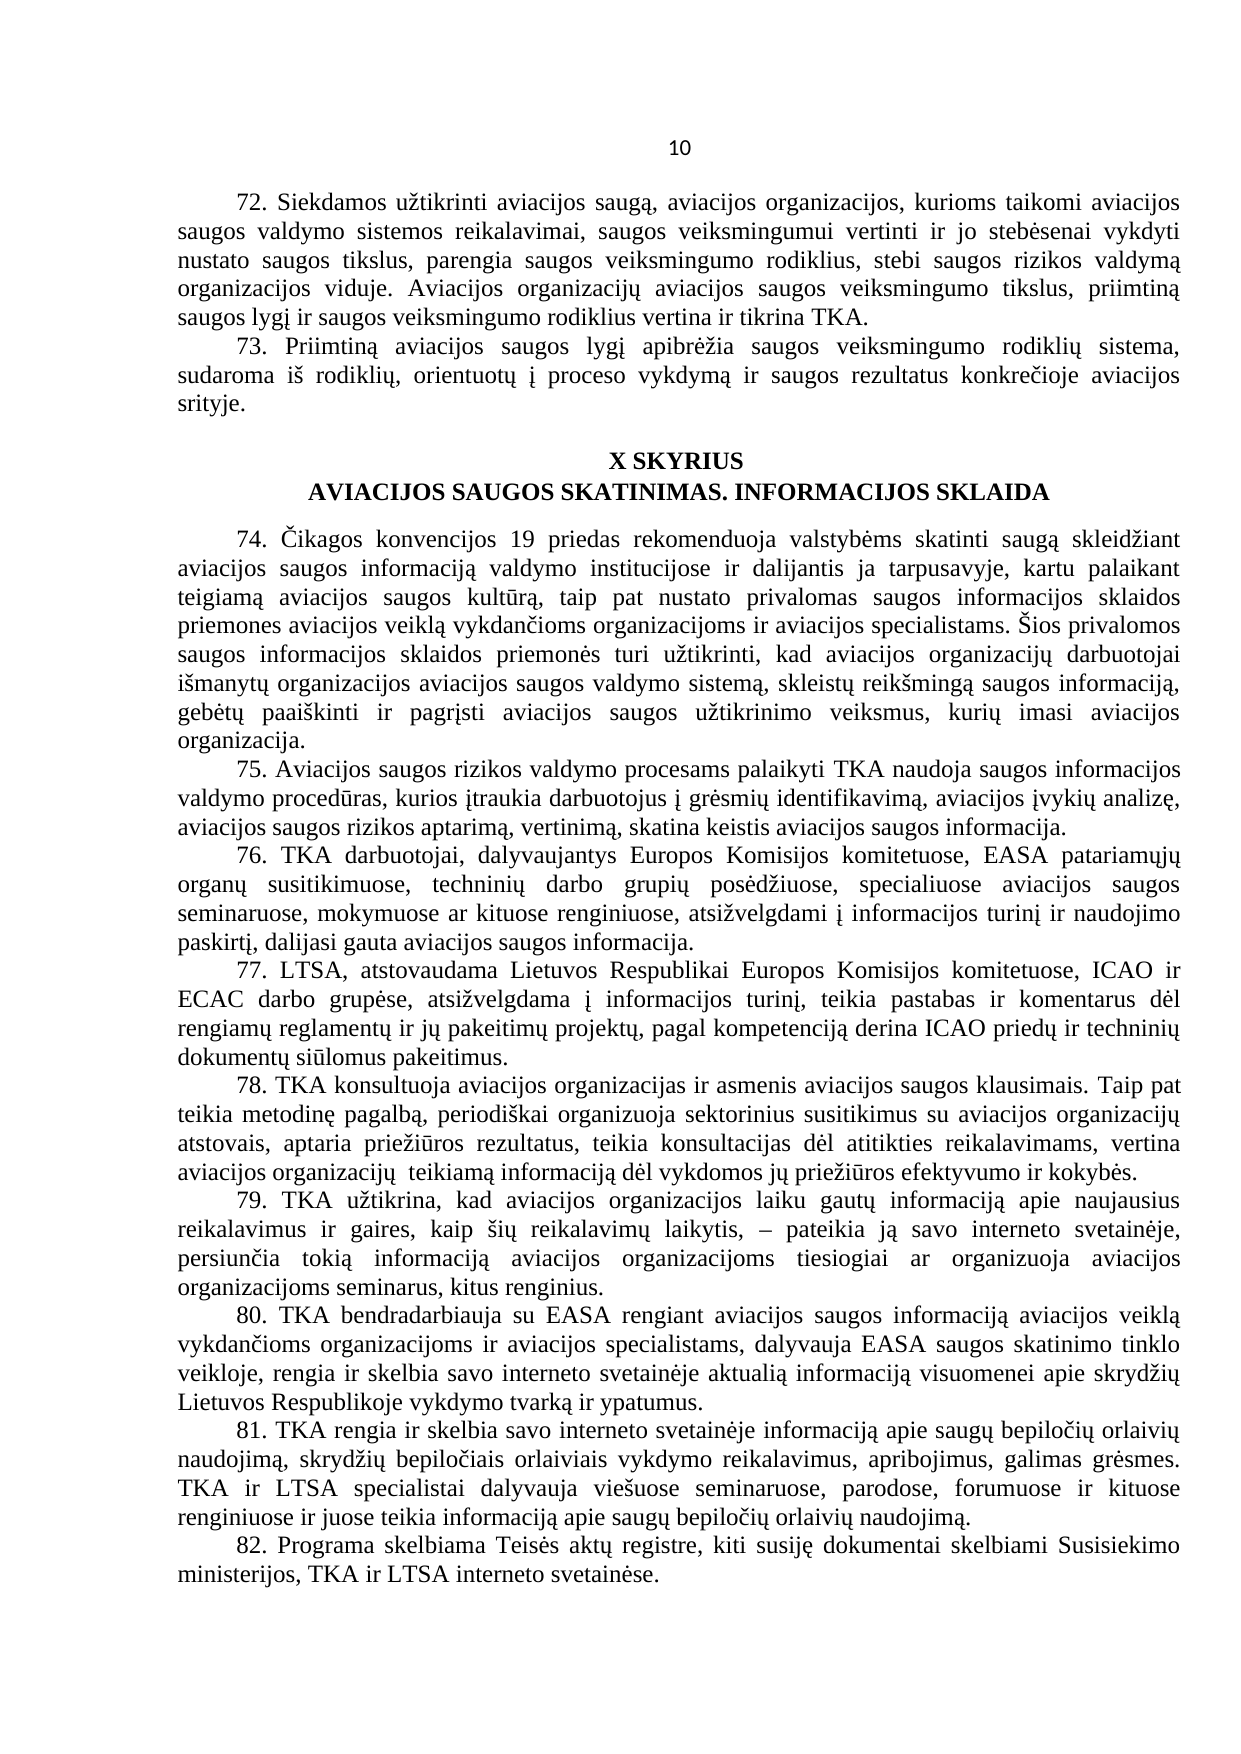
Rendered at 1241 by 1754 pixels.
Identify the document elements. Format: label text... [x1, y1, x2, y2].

text 72. Siekdamos užtikrinti aviacijos saugą, aviacijos organizacijos, kurioms taikomi aviacijos saugos valdymo sistemos reikalavimai, saugos veiksmingumui vertinti ir jo stebėsenai vykdyti nustato saugos tikslus, parengia saugos veiksmingumo rodiklius, stebi saugos rizikos valdymą organizacijos viduje. Aviacijos organizacijų aviacijos saugos veiksmingumo tikslus, priimtiną saugos lygį ir saugos veiksmingumo rodiklius vertina ir tikrina TKA. [177, 187, 1181, 331]
text 82. Programa skelbiama Teisės aktų registre, kiti susiję dokumentai skelbiami Susisiekimo ministerijos, TKA ir LTSA interneto svetainėse. [177, 1531, 1181, 1588]
text 79. TKA užtikrina, kad aviacijos organizacijos laiku gautų informaciją apie naujausius reikalavimus ir gaires, kaip šių reikalavimų laikytis, – pateikia ją savo interneto svetainėje, persiunčia tokią informaciją aviacijos organizacijoms tiesiogiai ar organizuoja aviacijos organizacijoms seminarus, kitus renginius. [177, 1186, 1181, 1301]
text 81. TKA rengia ir skelbia savo interneto svetainėje informaciją apie saugų bepiločių orlaivių naudojimą, skrydžių bepiločiais orlaiviais vykdymo reikalavimus, apribojimus, galimas grėsmes. TKA ir LTSA specialistai dalyvauja viešuose seminaruose, parodose, forumuose ir kituose renginiuose ir juose teikia informaciją apie saugų bepiločių orlaivių naudojimą. [177, 1416, 1181, 1531]
text 77. LTSA, atstovaudama Lietuvos Respublikai Europos Komisijos komitetuose, ICAO ir ECAC darbo grupėse, atsižvelgdama į informacijos turinį, teikia pastabas ir komentarus dėl rengiamų reglamentų ir jų pakeitimų projektų, pagal kompetenciją derina ICAO priedų ir techninių dokumentų siūlomus pakeitimus. [177, 956, 1181, 1071]
text X SKYRIUS [177, 446, 1181, 475]
text 75. Aviacijos saugos rizikos valdymo procesams palaikyti TKA naudoja saugos informacijos valdymo procedūras, kurios įtraukia darbuotojus į grėsmių identifikavimą, aviacijos įvykių analizę, aviacijos saugos rizikos aptarimą, vertinimą, skatina keistis aviacijos saugos informacija. [177, 754, 1181, 841]
text 73. Priimtiną aviacijos saugos lygį apibrėžia saugos veiksmingumo rodiklių sistema, sudaroma iš rodiklių, orientuotų į proceso vykdymą ir saugos rezultatus konkrečioje aviacijos srityje. [177, 331, 1181, 417]
text 74. Čikagos konvencijos 19 priedas rekomenduoja valstybėms skatinti saugą skleidžiant aviacijos saugos informaciją valdymo institucijose ir dalijantis ja tarpusavyje, kartu palaikant teigiamą aviacijos saugos kultūrą, taip pat nustato privalomas saugos informacijos sklaidos priemones aviacijos veiklą vykdančioms organizacijoms ir aviacijos specialistams. Šios privalomos saugos informacijos sklaidos priemonės turi užtikrinti, kad aviacijos organizacijų darbuotojai išmanytų organizacijos aviacijos saugos valdymo sistemą, skleistų reikšmingą saugos informaciją, gebėtų paaiškinti ir pagrįsti aviacijos saugos užtikrinimo veiksmus, kurių imasi aviacijos organizacija. [177, 524, 1181, 754]
text AVIACIJOS SAUGOS SKATINIMAS. INFORMACIJOS SKLAIDA [177, 477, 1181, 506]
text 76. TKA darbuotojai, dalyvaujantys Europos Komisijos komitetuose, EASA patariamųjų organų susitikimuose, techninių darbo grupių posėdžiuose, specialiuose aviacijos saugos seminaruose, mokymuose ar kituose renginiuose, atsižvelgdami į informacijos turinį ir naudojimo paskirtį, dalijasi gauta aviacijos saugos informacija. [177, 841, 1181, 956]
text 80. TKA bendradarbiauja su EASA rengiant aviacijos saugos informaciją aviacijos veiklą vykdančioms organizacijoms ir aviacijos specialistams, dalyvauja EASA saugos skatinimo tinklo veikloje, rengia ir skelbia savo interneto svetainėje aktualią informaciją visuomenei apie skrydžių Lietuvos Respublikoje vykdymo tvarką ir ypatumus. [177, 1301, 1181, 1416]
text 78. TKA konsultuoja aviacijos organizacijas ir asmenis aviacijos saugos klausimais. Taip pat teikia metodinę pagalbą, periodiškai organizuoja sektorinius susitikimus su aviacijos organizacijų atstovais, aptaria priežiūros rezultatus, teikia konsultacijas dėl atitikties reikalavimams, vertina aviacijos organizacijų teikiamą informaciją dėl vykdomos jų priežiūros efektyvumo ir kokybės. [177, 1071, 1181, 1186]
